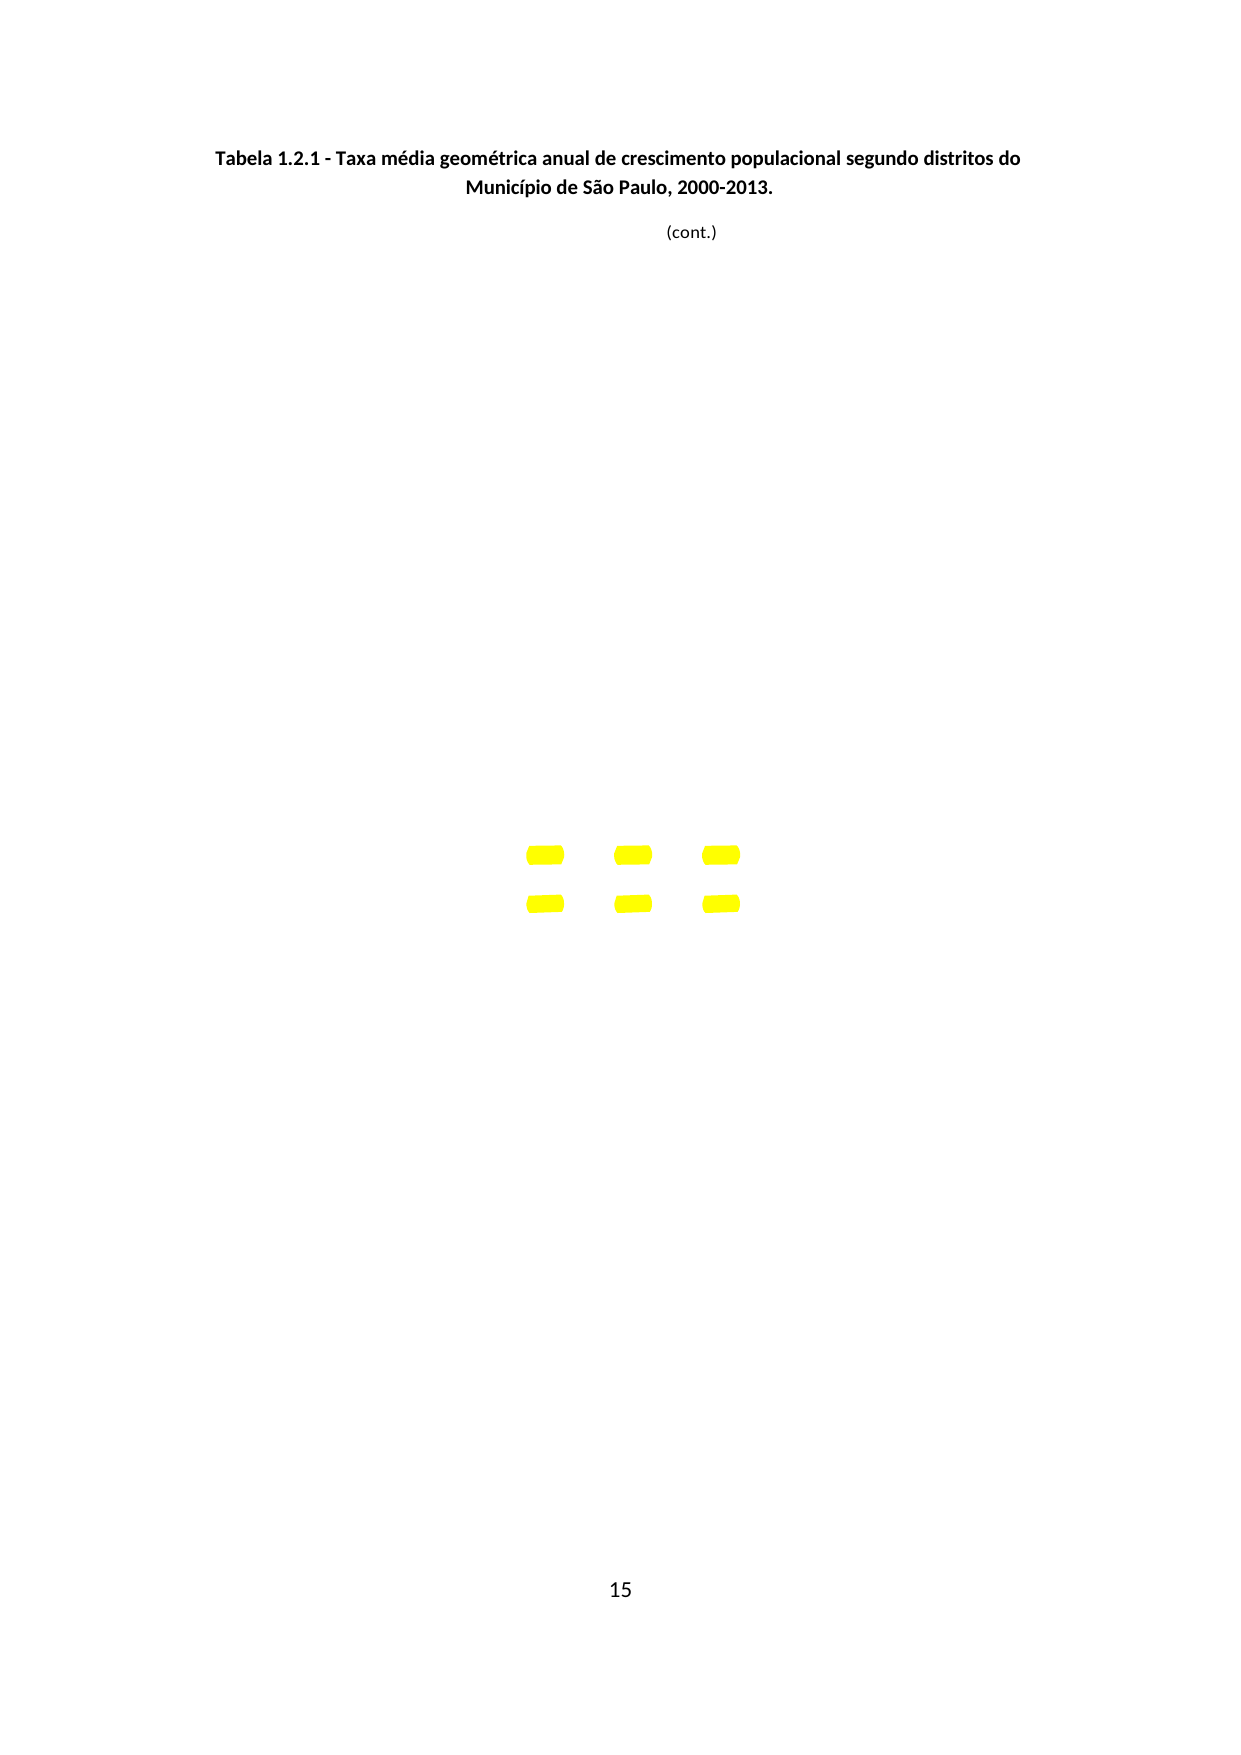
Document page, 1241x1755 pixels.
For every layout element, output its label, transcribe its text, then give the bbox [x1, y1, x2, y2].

text Tabela 1.2.1 - Taxa média geométrica anual de crescimento populacional segundo distritos do Município de São Paulo, 2000-2013. [215, 145, 1074, 200]
text (cont.) [474, 221, 909, 243]
